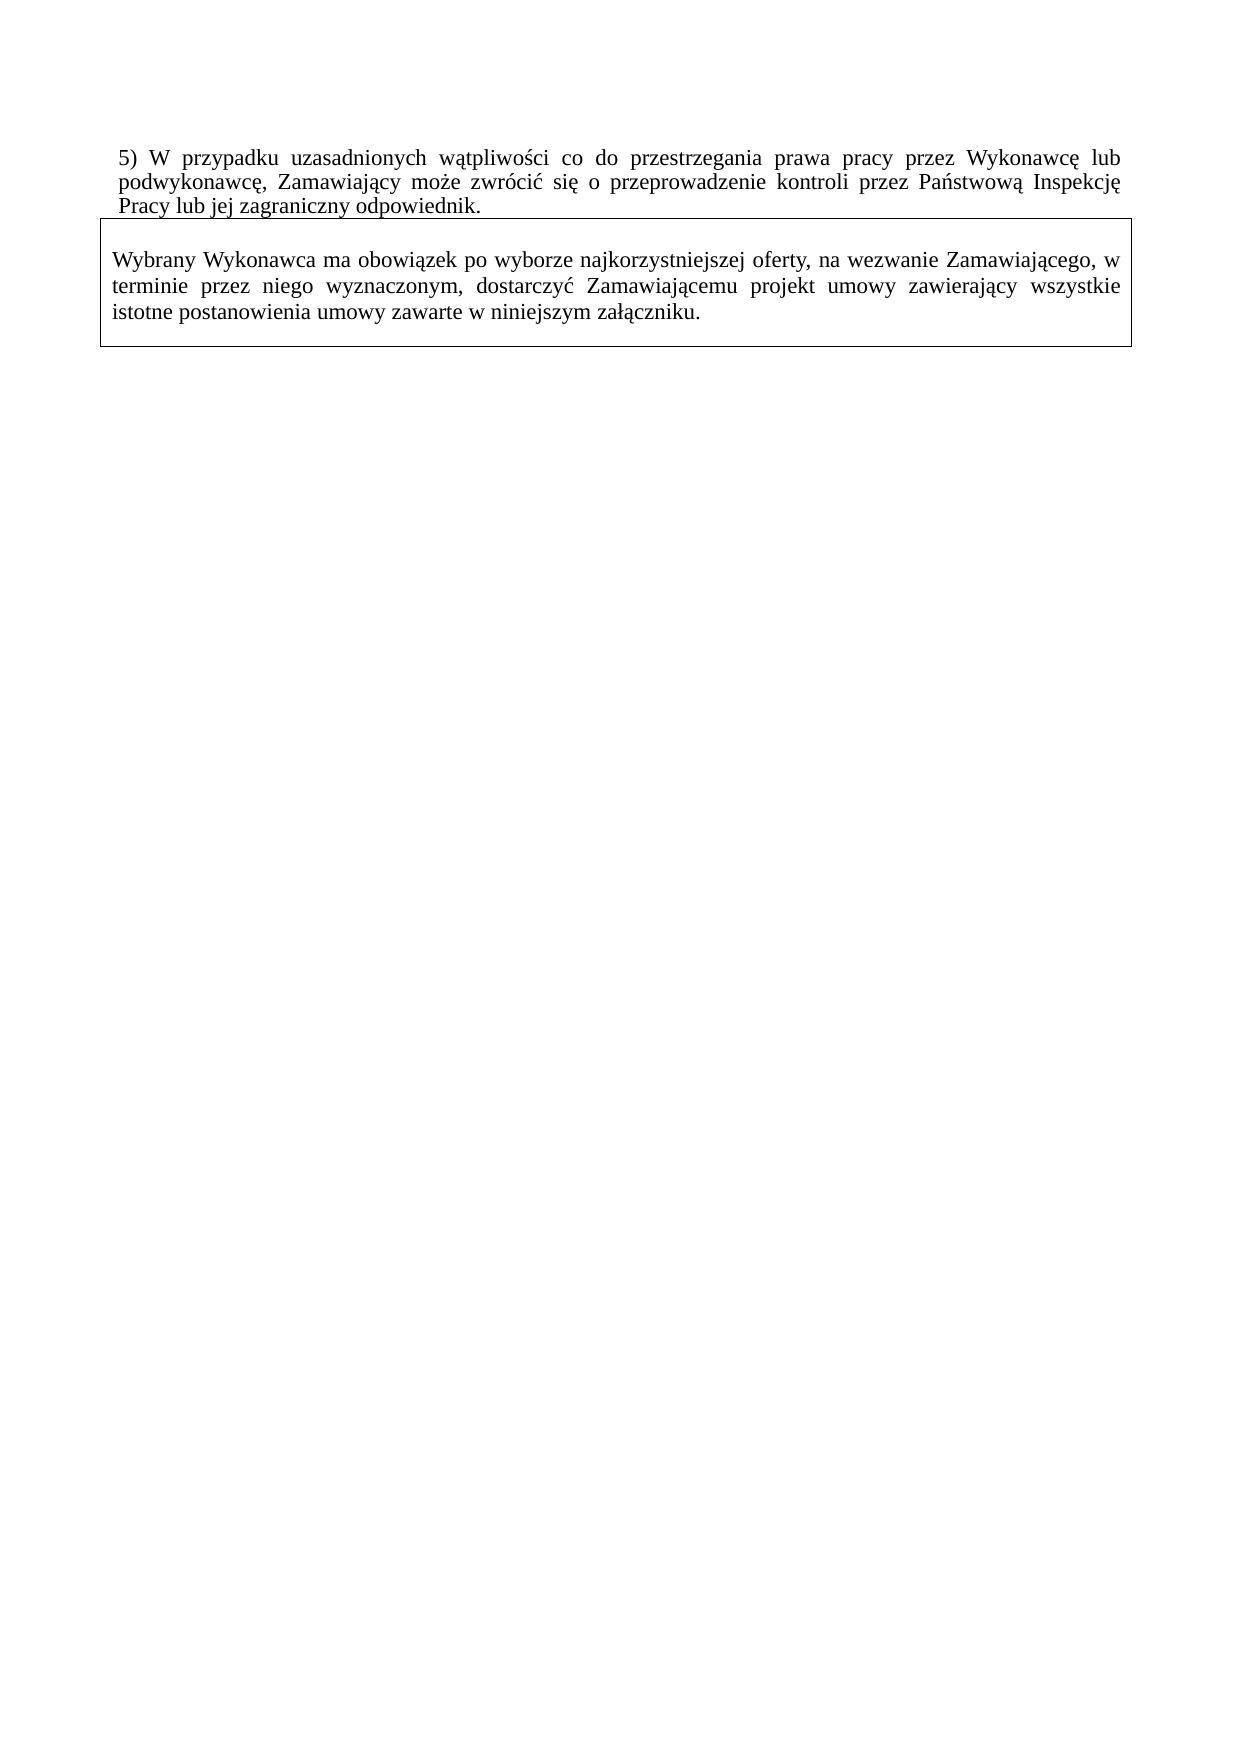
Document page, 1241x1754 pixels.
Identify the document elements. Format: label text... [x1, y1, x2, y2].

text 5) W przypadku uzasadnionych wątpliwości co do przestrzegania prawa pracy przez Wykonawcę lub podwykonawcę, Zamawiający może zwrócić się o przeprowadzenie kontroli przez Państwową Inspekcję Pracy lub jej zagraniczny odpowiednik. [118, 144, 1122, 218]
table_header Wybrany Wykonawca ma obowiązek po wyborze najkorzystniejszej oferty, na wezwanie Zamawiającego, w terminie przez niego wyznaczonym, dostarczyć Zamawiającemu projekt umowy zawierający wszystkie istotne postanowienia umowy zawarte w niniejszym załączniku. [101, 219, 1131, 346]
